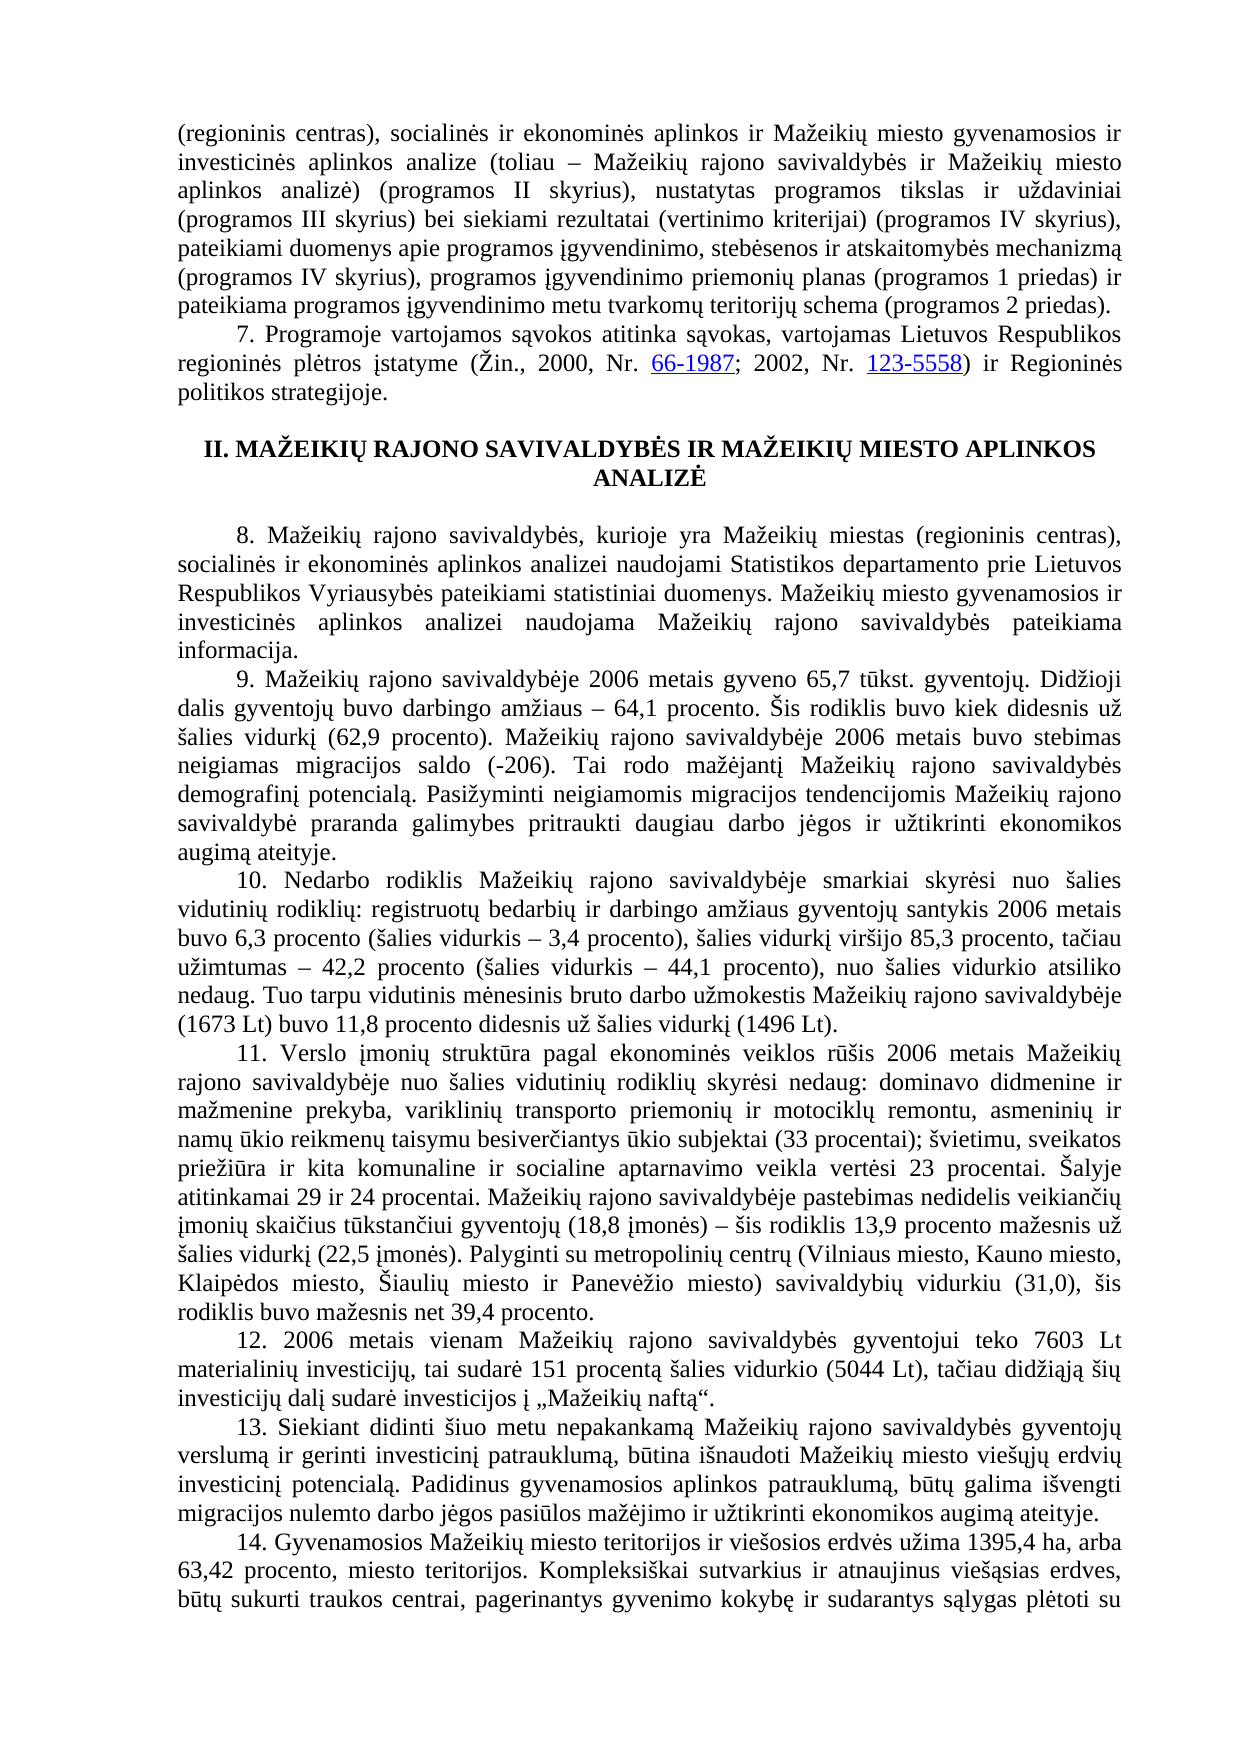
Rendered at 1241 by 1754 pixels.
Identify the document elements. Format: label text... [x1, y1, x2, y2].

text (regioninis centras), socialinės ir ekonominės aplinkos ir Mažeikių miesto gyvenamosios ir investicinės aplinkos analize (toliau – Mažeikių rajono savivaldybės ir Mažeikių miesto aplinkos analizė) (programos II skyrius), nustatytas programos tikslas ir uždaviniai (programos III skyrius) bei siekiami rezultatai (vertinimo kriterijai) (programos IV skyrius), pateikiami duomenys apie programos įgyvendinimo, stebėsenos ir atskaitomybės mechanizmą (programos IV skyrius), programos įgyvendinimo priemonių planas (programos 1 priedas) ir pateikiama programos įgyvendinimo metu tvarkomų teritorijų schema (programos 2 priedas). [177, 118, 1122, 319]
text 13. Siekiant didinti šiuo metu nepakankamą Mažeikių rajono savivaldybės gyventojų verslumą ir gerinti investicinį patrauklumą, būtina išnaudoti Mažeikių miesto viešųjų erdvių investicinį potencialą. Padidinus gyvenamosios aplinkos patrauklumą, būtų galima išvengti migracijos nulemto darbo jėgos pasiūlos mažėjimo ir užtikrinti ekonomikos augimą ateityje. [177, 1412, 1122, 1527]
text 14. Gyvenamosios Mažeikių miesto teritorijos ir viešosios erdvės užima 1395,4 ha, arba 63,42 procento, miesto teritorijos. Kompleksiškai sutvarkius ir atnaujinus viešąsias erdves, būtų sukurti traukos centrai, pagerinantys gyvenimo kokybę ir sudarantys sąlygas plėtoti su [177, 1527, 1122, 1613]
text 12. 2006 metais vienam Mažeikių rajono savivaldybės gyventojui teko 7603 Lt materialinių investicijų, tai sudarė 151 procentą šalies vidurkio (5044 Lt), tačiau didžiąją šių investicijų dalį sudarė investicijos į „Mažeikių naftą“. [177, 1326, 1122, 1412]
text 7. Programoje vartojamos sąvokos atitinka sąvokas, vartojamas Lietuvos Respublikos regioninės plėtros įstatyme (Žin., 2000, Nr. 66-1987; 2002, Nr. 123-5558) ir Regioninės politikos strategijoje. [177, 319, 1122, 406]
text 10. Nedarbo rodiklis Mažeikių rajono savivaldybėje smarkiai skyrėsi nuo šalies vidutinių rodiklių: registruotų bedarbių ir darbingo amžiaus gyventojų santykis 2006 metais buvo 6,3 procento (šalies vidurkis – 3,4 procento), šalies vidurkį viršijo 85,3 procento, tačiau užimtumas – 42,2 procento (šalies vidurkis – 44,1 procento), nuo šalies vidurkio atsiliko nedaug. Tuo tarpu vidutinis mėnesinis bruto darbo užmokestis Mažeikių rajono savivaldybėje (1673 Lt) buvo 11,8 procento didesnis už šalies vidurkį (1496 Lt). [177, 866, 1122, 1038]
text 8. Mažeikių rajono savivaldybės, kurioje yra Mažeikių miestas (regioninis centras), socialinės ir ekonominės aplinkos analizei naudojami Statistikos departamento prie Lietuvos Respublikos Vyriausybės pateikiami statistiniai duomenys. Mažeikių miesto gyvenamosios ir investicinės aplinkos analizei naudojama Mažeikių rajono savivaldybės pateikiama informacija. [177, 521, 1122, 664]
text 9. Mažeikių rajono savivaldybėje 2006 metais gyveno 65,7 tūkst. gyventojų. Didžioji dalis gyventojų buvo darbingo amžiaus – 64,1 procento. Šis rodiklis buvo kiek didesnis už šalies vidurkį (62,9 procento). Mažeikių rajono savivaldybėje 2006 metais buvo stebimas neigiamas migracijos saldo (-206). Tai rodo mažėjantį Mažeikių rajono savivaldybės demografinį potencialą. Pasižyminti neigiamomis migracijos tendencijomis Mažeikių rajono savivaldybė praranda galimybes pritraukti daugiau darbo jėgos ir užtikrinti ekonomikos augimą ateityje. [177, 664, 1122, 866]
text II. MAŽEIKIŲ RAJONO SAVIVALDYBĖS IR MAŽEIKIŲ MIESTO APLINKOS ANALIZĖ [177, 434, 1122, 492]
text 11. Verslo įmonių struktūra pagal ekonominės veiklos rūšis 2006 metais Mažeikių rajono savivaldybėje nuo šalies vidutinių rodiklių skyrėsi nedaug: dominavo didmenine ir mažmenine prekyba, variklinių transporto priemonių ir motociklų remontu, asmeninių ir namų ūkio reikmenų taisymu besiverčiantys ūkio subjektai (33 procentai); švietimu, sveikatos priežiūra ir kita komunaline ir socialine aptarnavimo veikla vertėsi 23 procentai. Šalyje atitinkamai 29 ir 24 procentai. Mažeikių rajono savivaldybėje pastebimas nedidelis veikiančių įmonių skaičius tūkstančiui gyventojų (18,8 įmonės) – šis rodiklis 13,9 procento mažesnis už šalies vidurkį (22,5 įmonės). Palyginti su metropolinių centrų (Vilniaus miesto, Kauno miesto, Klaipėdos miesto, Šiaulių miesto ir Panevėžio miesto) savivaldybių vidurkiu (31,0), šis rodiklis buvo mažesnis net 39,4 procento. [177, 1038, 1122, 1326]
